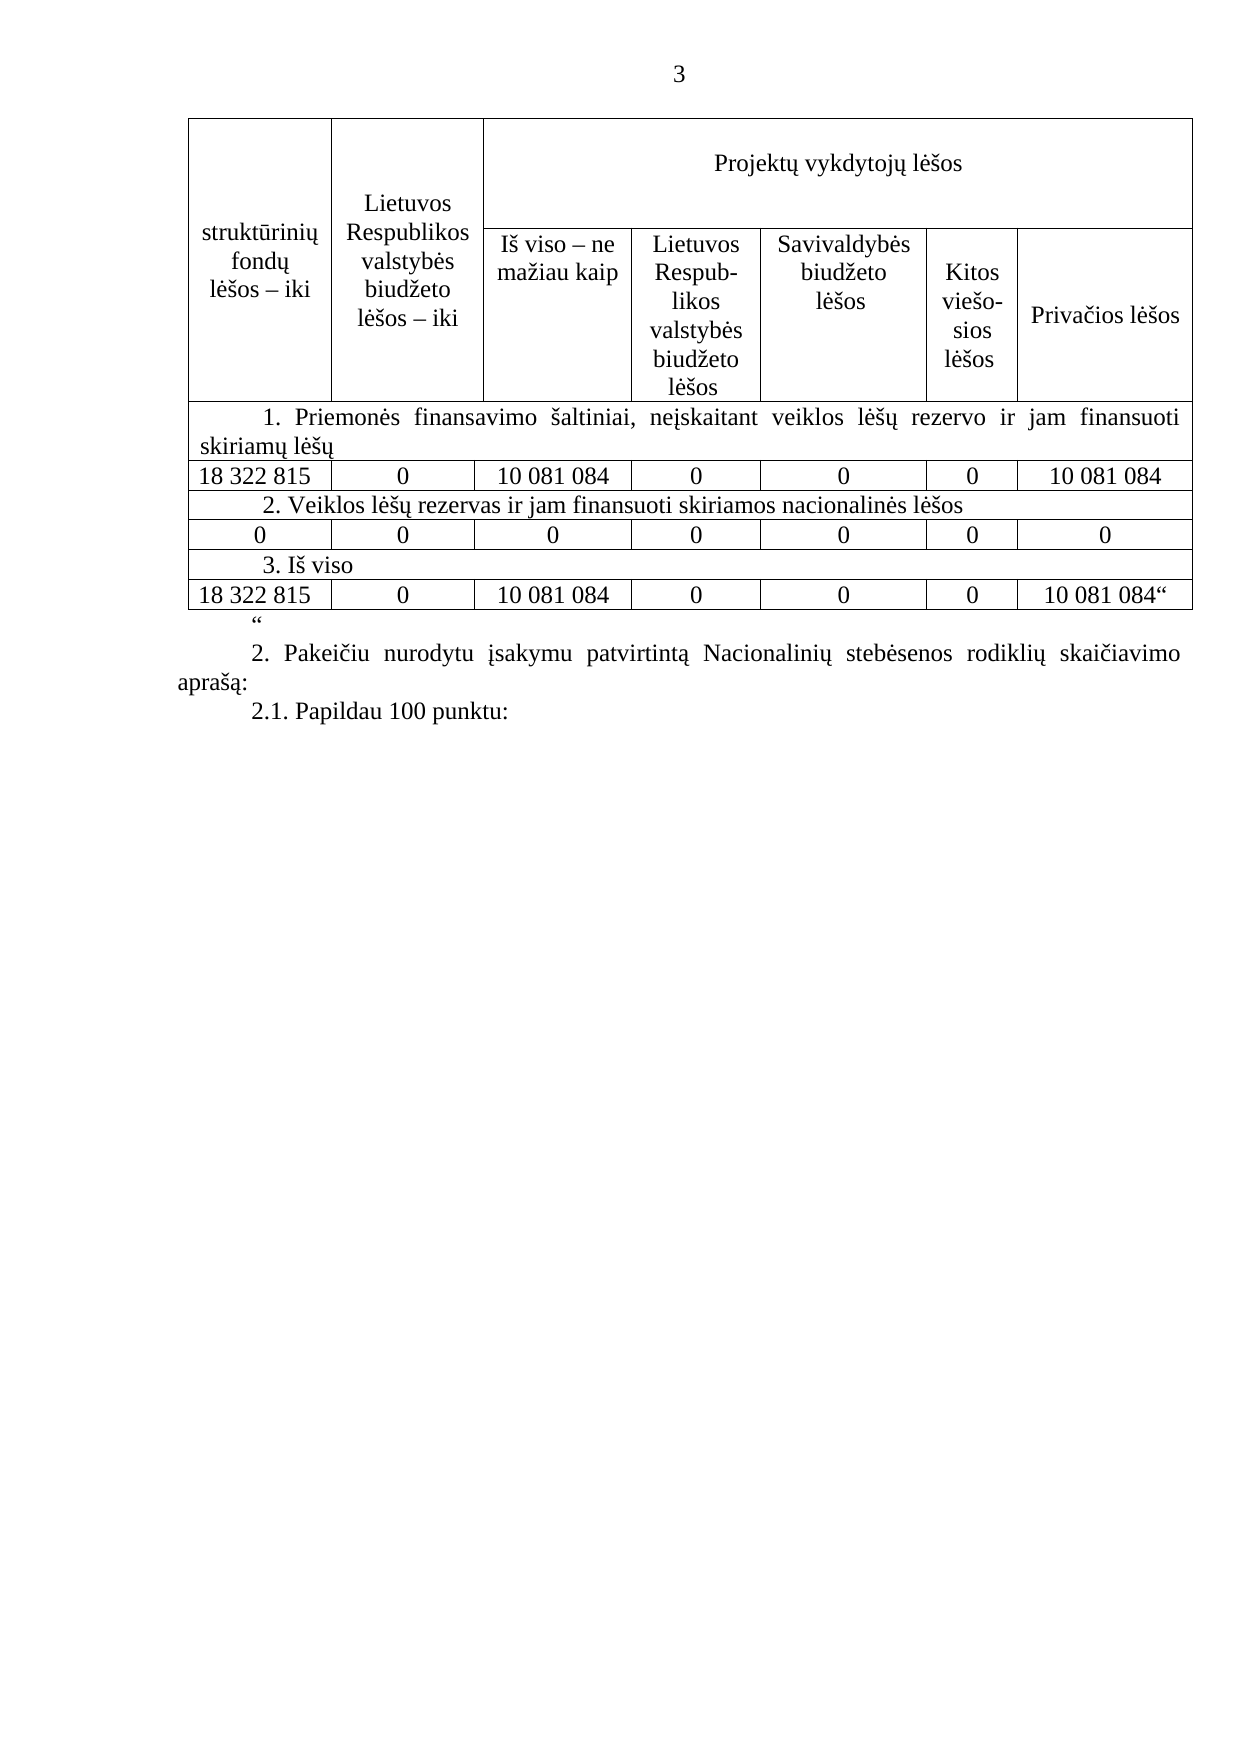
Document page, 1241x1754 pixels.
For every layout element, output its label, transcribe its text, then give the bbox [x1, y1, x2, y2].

table_cell 0 [761, 580, 926, 609]
table_cell 0 [189, 520, 331, 549]
table_cell 0 [1018, 520, 1192, 549]
text “ [177, 610, 1181, 638]
table_cell 10 081 084“ [1018, 580, 1192, 609]
table_cell Iš viso – ne mažiau kaip [484, 229, 631, 401]
table_cell 0 [332, 580, 474, 609]
text 2. Pakeičiu nurodytu įsakymu patvirtintą Nacionalinių stebėsenos rodiklių skaičiavimo aprašą: [177, 638, 1181, 696]
table_cell Lietuvos Respublikos valstybės biudžeto lėšos – iki [332, 119, 483, 401]
table_cell 0 [475, 520, 631, 549]
table_cell 0 [761, 461, 926, 489]
table_cell 0 [332, 520, 474, 549]
table_cell 0 [632, 520, 760, 549]
table_cell 18 322 815 [189, 580, 331, 609]
table_cell 0 [927, 520, 1017, 549]
table_cell 3. Iš viso [189, 550, 1192, 579]
table_cell Lietuvos Respub-likos valstybės biudžeto lėšos [632, 229, 760, 401]
table_cell 0 [332, 461, 474, 489]
table_cell Savivaldybės biudžeto lėšos [761, 229, 926, 401]
table_cell 0 [927, 580, 1017, 609]
table_cell 0 [761, 520, 926, 549]
table_cell 18 322 815 [189, 461, 331, 489]
table_cell Projektų vykdytojų lėšos [484, 119, 1192, 228]
text 2.1. Papildau 100 punktu: [177, 696, 1181, 725]
table_cell Privačios lėšos [1018, 229, 1192, 401]
table_cell 0 [927, 461, 1017, 489]
table_cell 10 081 084 [1018, 461, 1192, 489]
table_cell 0 [632, 580, 760, 609]
table_cell 10 081 084 [475, 580, 631, 609]
table_cell 0 [632, 461, 760, 489]
table_cell 2. Veiklos lėšų rezervas ir jam finansuoti skiriamos nacionalinės lėšos [189, 491, 1192, 519]
table_cell 10 081 084 [475, 461, 631, 489]
table_cell Kitos viešo-sios lėšos [927, 229, 1017, 401]
table_cell struktūrinių fondų lėšos – iki [189, 119, 331, 401]
table_cell 1. Priemonės finansavimo šaltiniai, neįskaitant veiklos lėšų rezervo ir jam finansuoti skiriamų lėšų [189, 402, 1192, 460]
